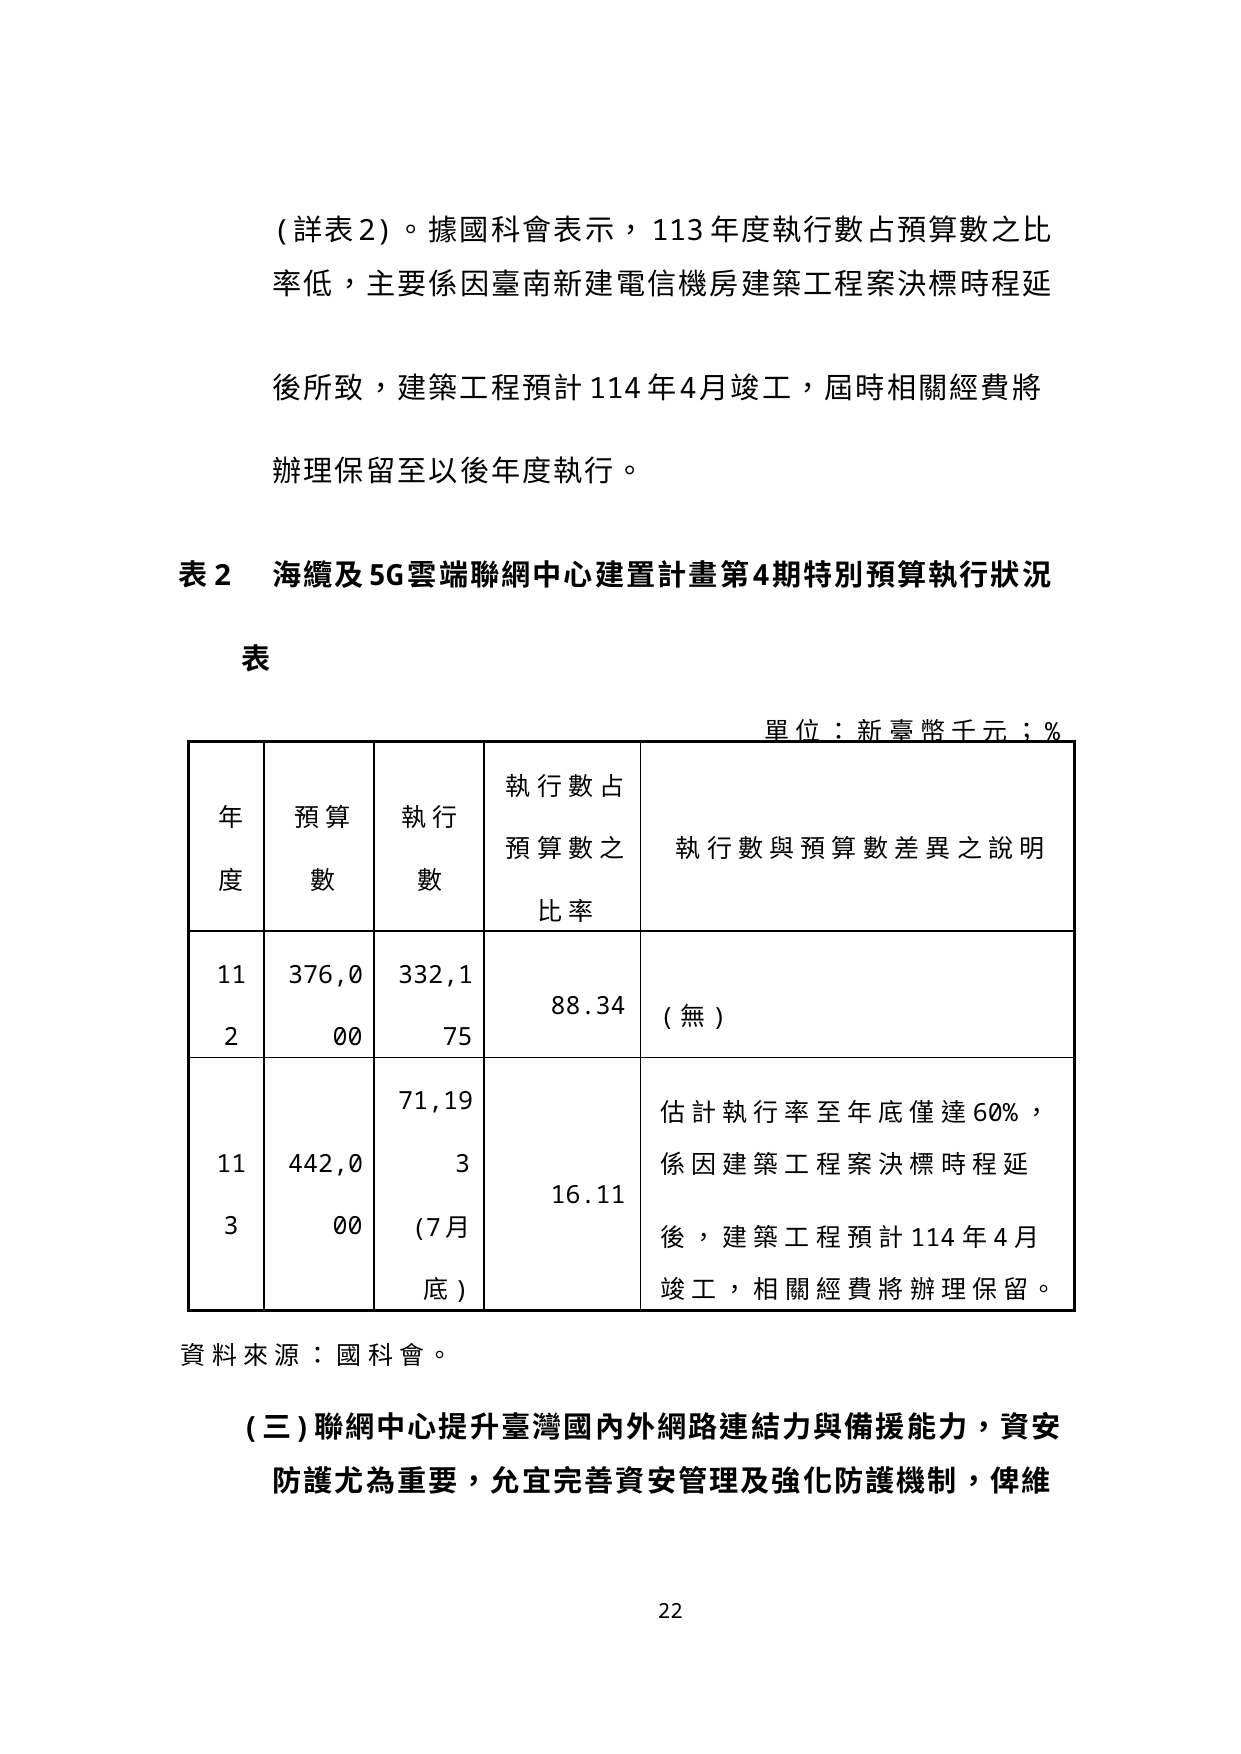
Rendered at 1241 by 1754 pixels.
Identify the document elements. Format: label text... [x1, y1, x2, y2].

table_cell 16.11 [485, 1058, 640, 1308]
table_cell 112 [190, 932, 263, 1057]
table_cell 442,000 [265, 1058, 373, 1308]
table_cell 332,175 [375, 932, 483, 1057]
table_cell 113 [190, 1058, 263, 1308]
table_header 執行數與預算數差異之說明 [641, 743, 1073, 930]
text 單位：新臺幣千元；% [236, 677, 1063, 740]
table_cell 71,193 (7月底) [375, 1058, 483, 1308]
text 資料來源：國科會。 [177, 1312, 1063, 1374]
table_header 執行數 [375, 743, 483, 930]
table_header 年度 [190, 743, 263, 930]
table_cell 88.34 [485, 932, 640, 1057]
table_cell (無) [641, 932, 1073, 1057]
table_header 執行數占預算數之比率 [485, 743, 640, 930]
text 表2 海纜及5G雲端聯網中心建置計畫第4期特別預算執行狀況表 [177, 490, 1063, 677]
table_cell 376,000 [265, 932, 373, 1057]
table_cell 估計執行率至年底僅達60%，係因建築工程案決標時程延後，建築工程預計114年4月竣工，相關經費將辦理保留。 [641, 1058, 1073, 1308]
table_header 預算數 [265, 743, 373, 930]
text (詳表2)。據國科會表示，113年度執行數占預算數之比率低，主要係因臺南新建電信機房建築工程案決標時程延後所致，建築工程預計114年4月竣工，屆時相關經費將辦理保留至以後年度執行。 [266, 177, 1063, 490]
text (三)聯網中心提升臺灣國內外網路連結力與備援能力，資安防護尤為重要，允宜完善資安管理及強化防護機制，俾維 [236, 1374, 1063, 1499]
